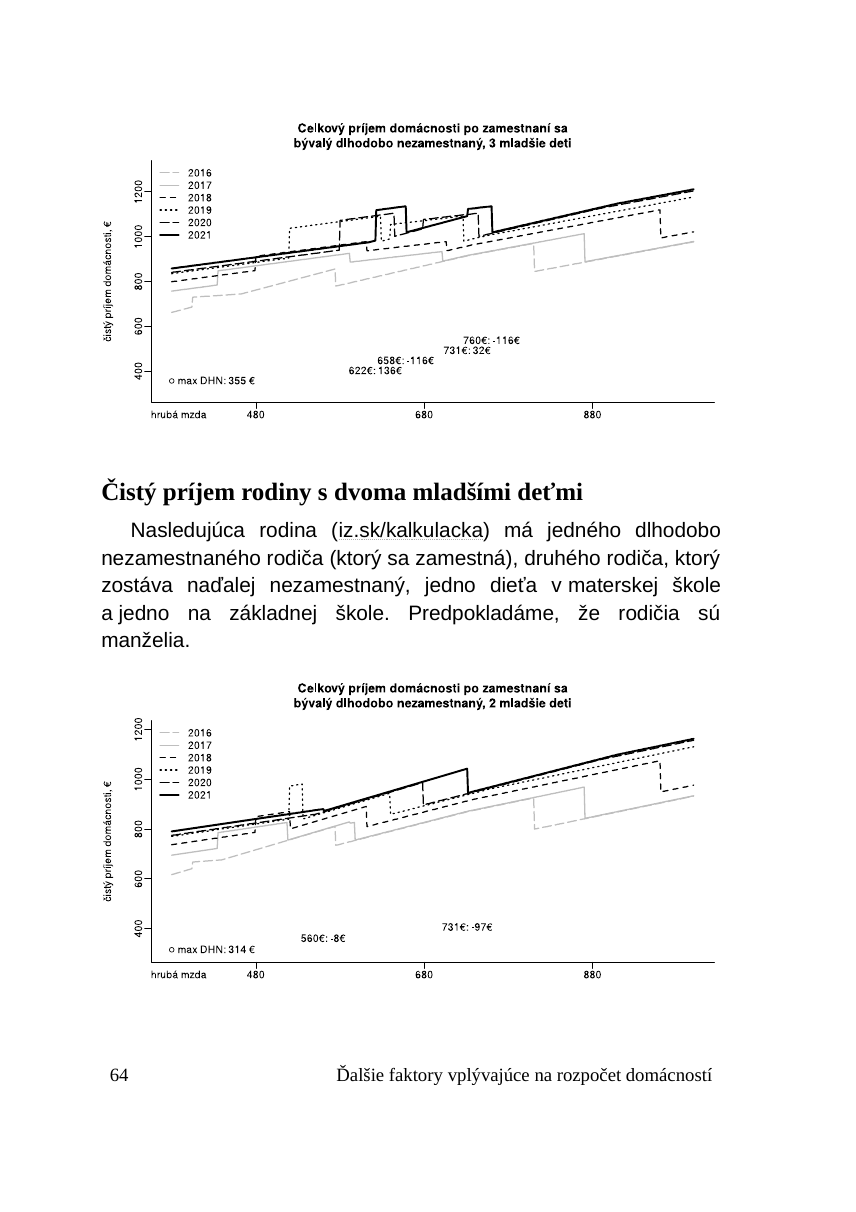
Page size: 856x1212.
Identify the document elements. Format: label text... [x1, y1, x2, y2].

subtitle Čistý príjem rodiny s dvoma mladšími deťmi [101, 477, 721, 506]
text Nasledujúca rodina (iz.sk/kalkulacka) má jedného dlhodobo nezamestnaného rodiča (ktorý sa zamestná), druhého rodiča, ktorý zostáva naďalej nezamestnaný, jedno dieťa v materskej škole a jedno na základnej škole. Predpokladáme, že rodičia sú manželia. [101, 518, 721, 652]
